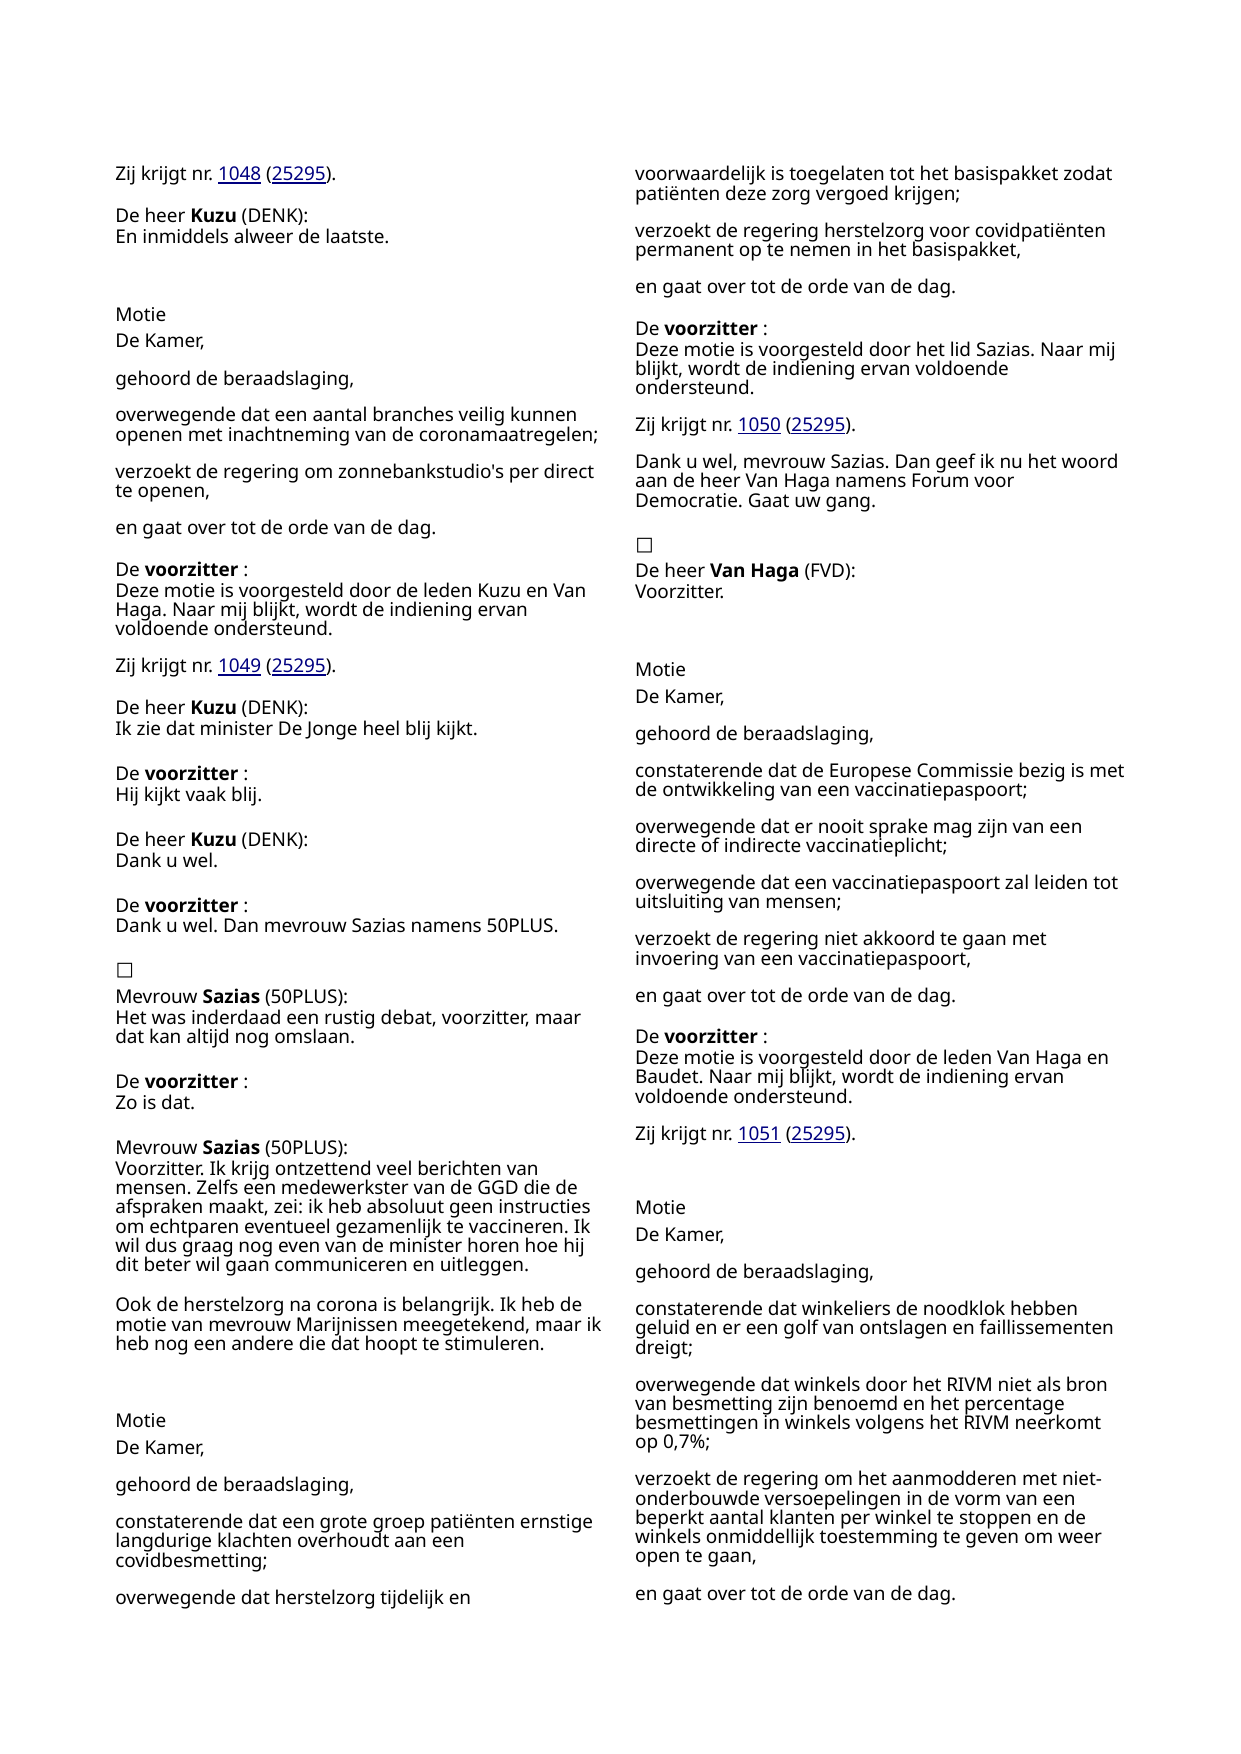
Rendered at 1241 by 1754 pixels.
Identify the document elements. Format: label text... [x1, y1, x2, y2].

text verzoekt de regering om zonnebankstudio's per direct te openen, [115, 463, 605, 501]
text Dank u wel, mevrouw Sazias. Dan geef ik nu het woord aan de heer Van Haga namens Forum voor Democratie. Gaat uw gang. [635, 453, 1125, 511]
text en gaat over tot de orde van de dag. [635, 278, 1125, 297]
text De voorzitter : [635, 315, 1125, 341]
text Deze motie is voorgesteld door de leden Van Haga en Baudet. Naar mij blijkt, wordt de indiening ervan voldoende ondersteund. [635, 1049, 1125, 1107]
text gehoord de beraadslaging, [115, 369, 605, 389]
text Zij krijgt nr. 1051 (25295). [635, 1125, 1125, 1144]
text en gaat over tot de orde van de dag. [635, 987, 1125, 1006]
text Motie [115, 1408, 605, 1433]
text ⬜ [115, 958, 605, 983]
text Zij krijgt nr. 1050 (25295). [635, 416, 1125, 435]
text Dank u wel. Dan mevrouw Sazias namens 50PLUS. [115, 917, 605, 937]
text Motie [635, 1194, 1125, 1220]
text Zij krijgt nr. 1048 (25295). [115, 165, 605, 184]
text en gaat over tot de orde van de dag. [635, 1584, 1125, 1604]
text gehoord de beraadslaging, [635, 724, 1125, 744]
text constaterende dat de Europese Commissie bezig is met de ontwikkeling van een vaccinatiepaspoort; [635, 762, 1125, 800]
text gehoord de beraadslaging, [115, 1476, 605, 1496]
text De heer Kuzu (DENK): [115, 694, 605, 720]
text Voorzitter. [635, 583, 1125, 602]
text Het was inderdaad een rustig debat, voorzitter, maar dat kan altijd nog omslaan. [115, 1009, 605, 1048]
text De voorzitter : [115, 556, 605, 582]
text overwegende dat winkels door het RIVM niet als bron van besmetting zijn benoemd en het percentage besmettingen in winkels volgens het RIVM neerkomt op 0,7%; [635, 1376, 1125, 1453]
text Deze motie is voorgesteld door de leden Kuzu en Van Haga. Naar mij blijkt, wordt de indiening ervan voldoende ondersteund. [115, 582, 605, 639]
text De voorzitter : [115, 1068, 605, 1094]
text Deze motie is voorgesteld door het lid Sazias. Naar mij blijkt, wordt de indiening ervan voldoende ondersteund. [635, 341, 1125, 398]
text Mevrouw Sazias (50PLUS): [115, 1134, 605, 1160]
text Hij kijkt vaak blij. [115, 786, 605, 805]
text Motie [115, 301, 605, 327]
text De heer Kuzu (DENK): [115, 826, 605, 852]
text constaterende dat winkeliers de noodklok hebben geluid en er een golf van ontslagen en faillissementen dreigt; [635, 1300, 1125, 1358]
text Motie [635, 656, 1125, 682]
text De voorzitter : [115, 892, 605, 917]
text De voorzitter : [635, 1023, 1125, 1049]
text Voorzitter. Ik krijg ontzettend veel berichten van mensen. Zelfs een medewerkster van de GGD die de afspraken maakt, zei: ik heb absoluut geen instructies om echtparen eventueel gezamenlijk te vaccineren. Ik wil dus graag nog even van de minister horen hoe hij dit beter wil gaan communiceren en uitleggen. [115, 1160, 605, 1276]
text Ik zie dat minister De Jonge heel blij kijkt. [115, 720, 605, 739]
text en gaat over tot de orde van de dag. [115, 519, 605, 538]
text verzoekt de regering herstelzorg voor covidpatiënten permanent op te nemen in het basispakket, [635, 222, 1125, 260]
text verzoekt de regering niet akkoord te gaan met invoering van een vaccinatiepaspoort, [635, 930, 1125, 969]
text overwegende dat een aantal branches veilig kunnen openen met inachtneming van de coronamaatregelen; [115, 406, 605, 445]
text De Kamer, [635, 1226, 1125, 1245]
text En inmiddels alweer de laatste. [115, 228, 605, 247]
text verzoekt de regering om het aanmodderen met niet-onderbouwde versoepelingen in de vorm van een beperkt aantal klanten per winkel te stoppen en de winkels onmiddellijk toestemming te geven om weer open te gaan, [635, 1470, 1125, 1567]
text De voorzitter : [115, 760, 605, 786]
text De heer Van Haga (FVD): [635, 557, 1125, 583]
text De Kamer, [635, 688, 1125, 707]
text ⬜ [635, 532, 1125, 557]
text Zo is dat. [115, 1094, 605, 1113]
text Ook de herstelzorg na corona is belangrijk. Ik heb de motie van mevrouw Marijnissen meegetekend, maar ik heb nog een andere die dat hoopt te stimuleren. [115, 1296, 605, 1354]
text Mevrouw Sazias (50PLUS): [115, 983, 605, 1009]
text overwegende dat er nooit sprake mag zijn van een directe of indirecte vaccinatieplicht; [635, 818, 1125, 856]
text De Kamer, [115, 332, 605, 352]
text De Kamer, [115, 1439, 605, 1458]
text overwegende dat herstelzorg tijdelijk en [115, 1589, 605, 1608]
text Dank u wel. [115, 852, 605, 871]
text Zij krijgt nr. 1049 (25295). [115, 657, 605, 676]
text gehoord de beraadslaging, [635, 1263, 1125, 1282]
text De heer Kuzu (DENK): [115, 202, 605, 228]
text overwegende dat een vaccinatiepaspoort zal leiden tot uitsluiting van mensen; [635, 874, 1125, 913]
text constaterende dat een grote groep patiënten ernstige langdurige klachten overhoudt aan een covidbesmetting; [115, 1513, 605, 1571]
text voorwaardelijk is toegelaten tot het basispakket zodat patiënten deze zorg vergoed krijgen; [635, 165, 1125, 204]
